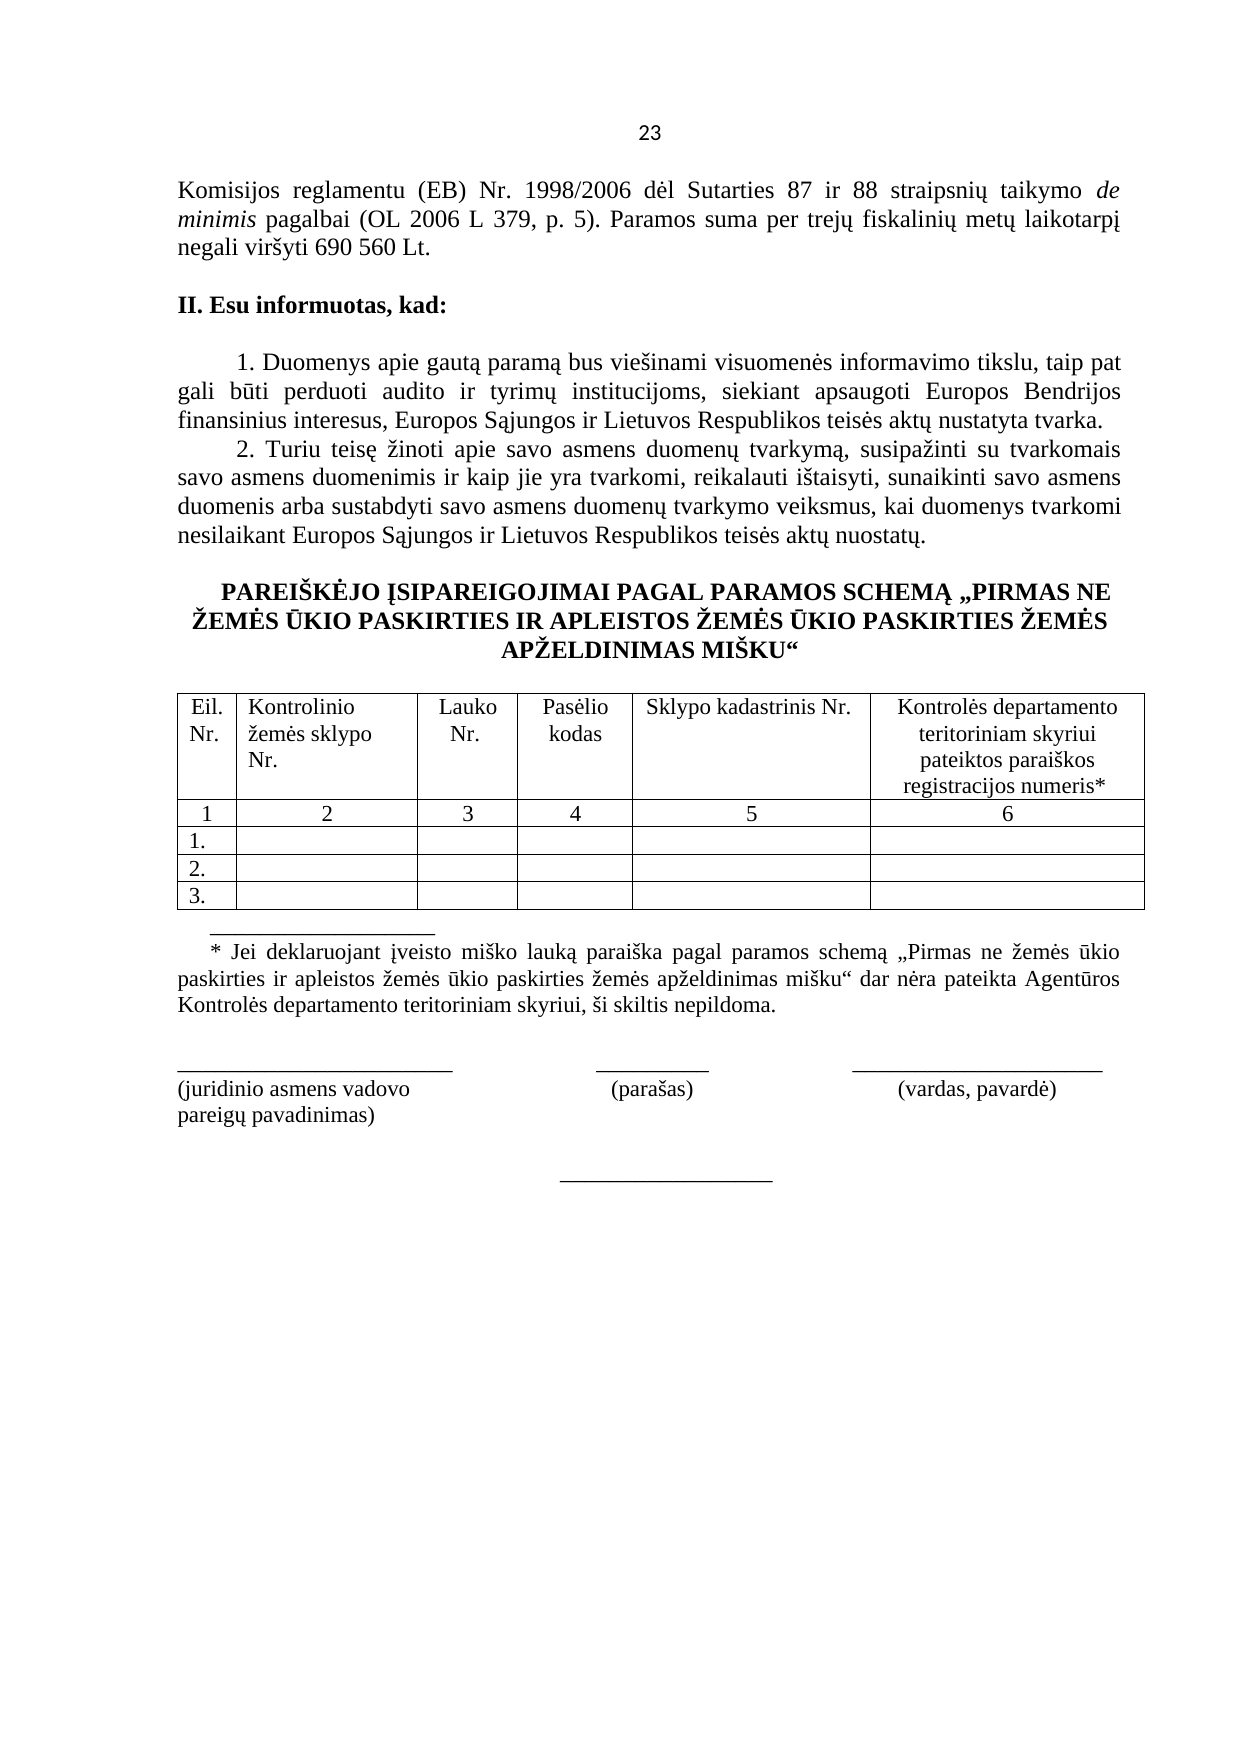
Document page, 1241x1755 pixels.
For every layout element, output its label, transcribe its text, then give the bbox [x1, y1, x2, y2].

table_header Kontrolinio žemės sklypo Nr. [237, 694, 417, 799]
table_header Lauko Nr. [418, 694, 517, 799]
table_cell 2 [237, 800, 417, 826]
table_cell [633, 827, 870, 854]
table_cell [871, 855, 1144, 881]
table_cell [633, 855, 870, 881]
table_cell [518, 827, 632, 854]
table_cell 6 [871, 800, 1144, 826]
table_cell 3 [418, 800, 517, 826]
table_cell [237, 882, 417, 908]
text _________________ [177, 1156, 1122, 1185]
table_cell 2. [178, 855, 236, 881]
table_cell [418, 855, 517, 881]
table_cell [418, 882, 517, 908]
table_cell 5 [633, 800, 870, 826]
text II. Esu informuotas, kad: [177, 290, 1122, 319]
table_cell 1. [178, 827, 236, 854]
table_cell [418, 827, 517, 854]
text 1. Duomenys apie gautą paramą bus viešinami visuomenės informavimo tikslu, taip pat gali būti perduoti audito ir tyrimų institucijoms, siekiant apsaugoti Europos Bendrijos finansinius interesus, Europos Sąjungos ir Lietuvos Respublikos teisės aktų nustatyta tvarka. [177, 347, 1122, 434]
table_header Sklypo kadastrinis Nr. [633, 694, 870, 799]
text PAREIŠKĖJO ĮSIPAREIGOJIMAI PAGAL PARAMOS SCHEMĄ „Pirmas ne žemės ūkio paskirties ir apleistos žemės ūkio paskirties žemės apželdinimas mišku“ [177, 577, 1122, 664]
table_cell [237, 827, 417, 854]
table_cell [871, 882, 1144, 908]
text (juridinio asmens vadovo (parašas) (vardas, pavardė) [177, 1075, 1122, 1101]
table_cell 1 [178, 800, 236, 826]
text pareigų pavadinimas) [177, 1101, 1122, 1127]
table_cell [633, 882, 870, 908]
text * Jei deklaruojant įveisto miško lauką paraiška pagal paramos schemą „Pirmas ne žemės ūkio paskirties ir apleistos žemės ūkio paskirties žemės apželdinimas mišku“ dar nėra pateikta Agentūros Kontrolės departamento teritoriniam skyriui, ši skiltis nepildoma. [177, 938, 1122, 1017]
table_header Eil. Nr. [178, 694, 236, 799]
text Komisijos reglamentu (EB) Nr. 1998/2006 dėl Sutarties 87 ir 88 straipsnių taikymo de minimis pagalbai (OL 2006 L 379, p. 5). Paramos suma per trejų fiskalinių metų laikotarpį negali viršyti 690 560 Lt. [177, 175, 1122, 261]
table_header Pasėlio kodas [518, 694, 632, 799]
table_cell [518, 855, 632, 881]
table_cell [518, 882, 632, 908]
table_cell 3. [178, 882, 236, 908]
text ______________________ _________ ____________________ [177, 1046, 1122, 1075]
table_cell [871, 827, 1144, 854]
table_header Kontrolės departamento teritoriniam skyriui pateiktos paraiškos registracijos numeris* [871, 694, 1144, 799]
text 2. Turiu teisę žinoti apie savo asmens duomenų tvarkymą, susipažinti su tvarkomais savo asmens duomenimis ir kaip jie yra tvarkomi, reikalauti ištaisyti, sunaikinti savo asmens duomenis arba sustabdyti savo asmens duomenų tvarkymo veiksmus, kai duomenys tvarkomi nesilaikant Europos Sąjungos ir Lietuvos Respublikos teisės aktų nuostatų. [177, 434, 1122, 549]
table_cell 4 [518, 800, 632, 826]
table_cell [237, 855, 417, 881]
text __________________ [177, 910, 1122, 938]
